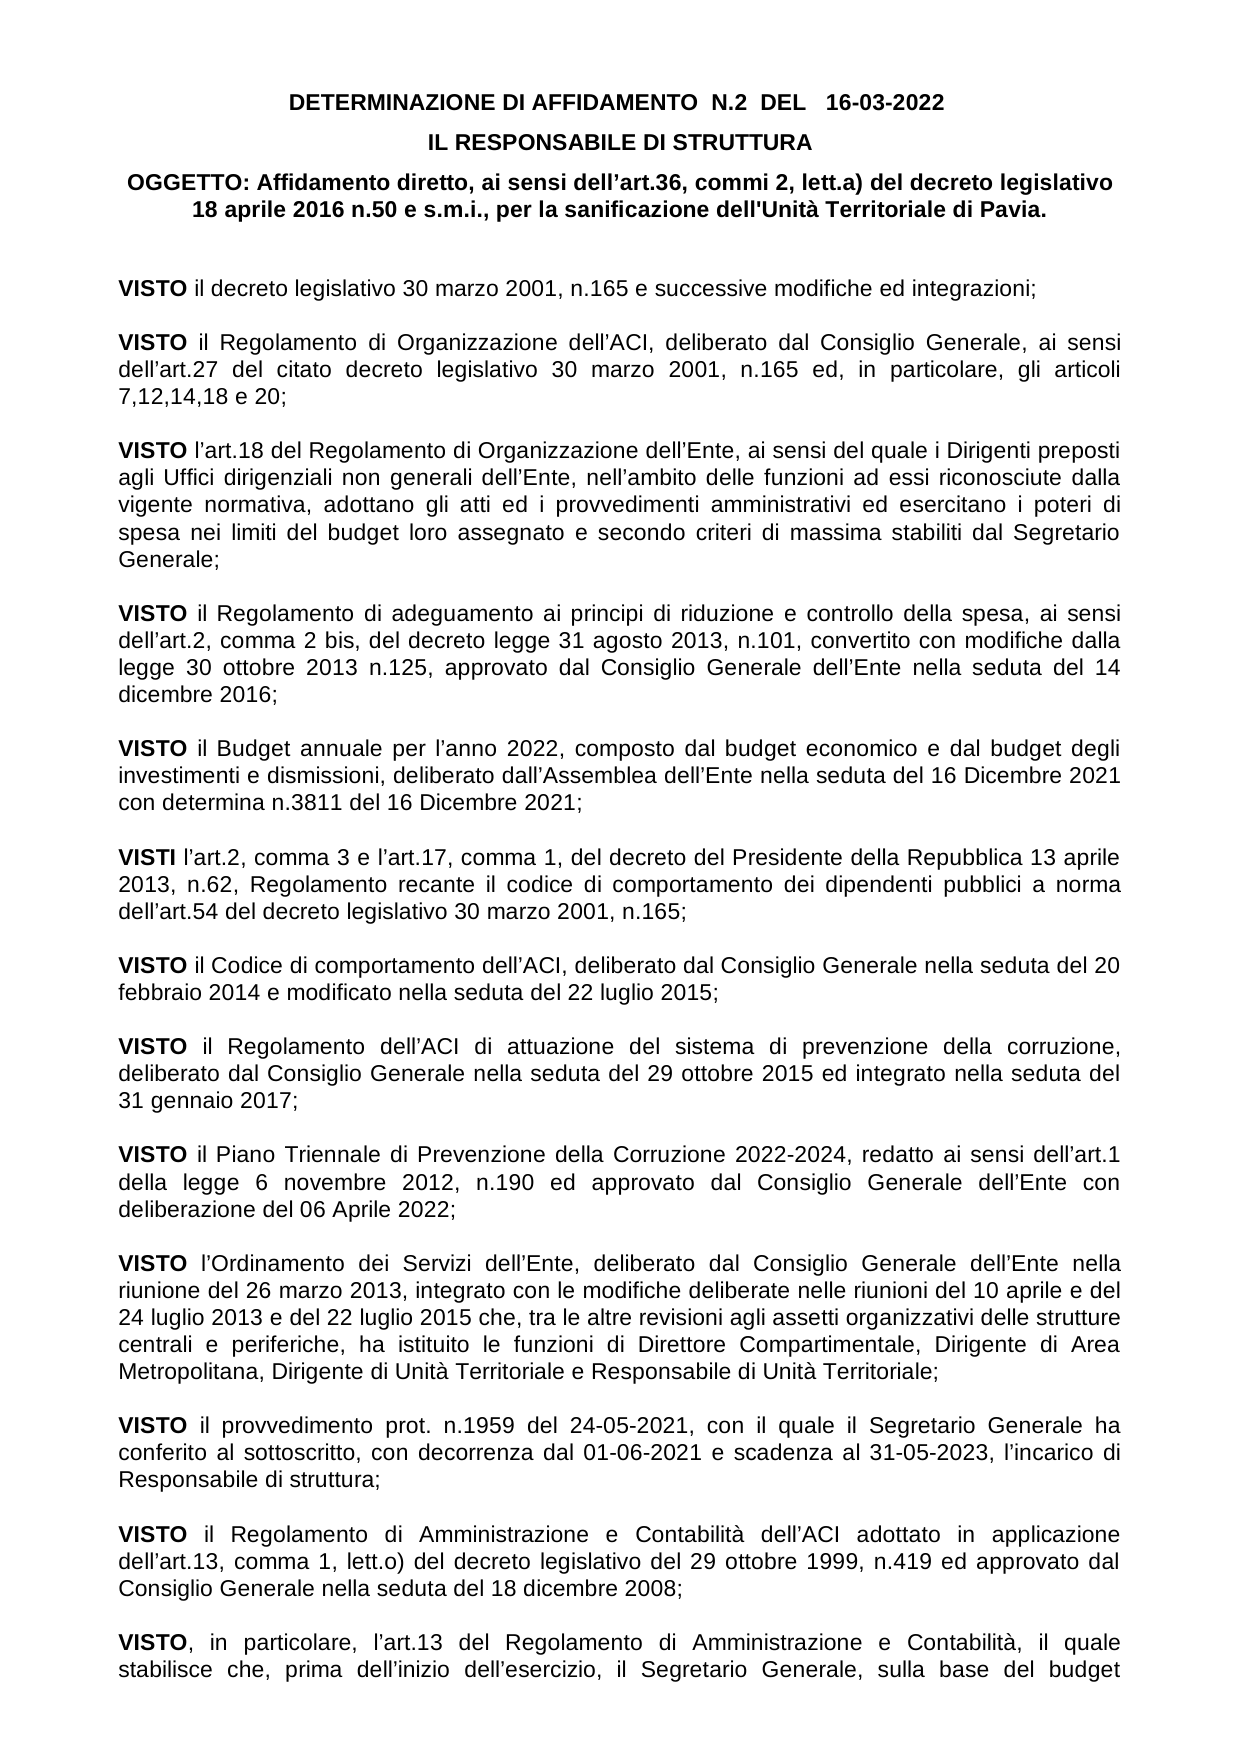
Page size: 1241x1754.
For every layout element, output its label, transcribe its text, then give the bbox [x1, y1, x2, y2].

text VISTO il Piano Triennale di Prevenzione della Corruzione 2022-2024, redatto ai sensi dell’art.1 della legge 6 novembre 2012, n.190 ed approvato dal Consiglio Generale dell’Ente con deliberazione del 06 Aprile 2022; [118, 1141, 1122, 1222]
text VISTO il Regolamento di Organizzazione dell’ACI, deliberato dal Consiglio Generale, ai sensi dell’art.27 del citato decreto legislativo 30 marzo 2001, n.165 ed, in particolare, gli articoli 7,12,14,18 e 20; [118, 328, 1122, 409]
subtitle VISTO il Budget annuale per l’anno 2022, composto dal budget economico e dal budget degli investimenti e dismissioni, deliberato dall’Assemblea dell’Ente nella seduta del 16 Dicembre 2021 con determina n.3811 del 16 Dicembre 2021; [118, 734, 1122, 816]
text VISTO il Regolamento dell’ACI di attuazione del sistema di prevenzione della corruzione, deliberato dal Consiglio Generale nella seduta del 29 ottobre 2015 ed integrato nella seduta del 31 gennaio 2017; [118, 1032, 1122, 1114]
text VISTO, in particolare, l’art.13 del Regolamento di Amministrazione e Contabilità, il quale stabilisce che, prima dell’inizio dell’esercizio, il Segretario Generale, sulla base del budget [118, 1628, 1122, 1682]
text VISTO il Regolamento di Amministrazione e Contabilità dell’ACI adottato in applicazione dell’art.13, comma 1, lett.o) del decreto legislativo del 29 ottobre 1999, n.419 ed approvato dal Consiglio Generale nella seduta del 18 dicembre 2008; [118, 1520, 1122, 1601]
text VISTO l’art.18 del Regolamento di Organizzazione dell’Ente, ai sensi del quale i Dirigenti preposti agli Uffici dirigenziali non generali dell’Ente, nell’ambito delle funzioni ad essi riconosciute dalla vigente normativa, adottano gli atti ed i provvedimenti amministrativi ed esercitano i poteri di spesa nei limiti del budget loro assegnato e secondo criteri di massima stabiliti dal Segretario Generale; [118, 437, 1122, 572]
subtitle OGGETTO: Affidamento diretto, ai sensi dell’art.36, commi 2, lett.a) del decreto legislativo 18 aprile 2016 n.50 e s.m.i., per la sanificazione dell'Unità Territoriale di Pavia. [118, 168, 1122, 222]
text VISTO il Regolamento di adeguamento ai principi di riduzione e controllo della spesa, ai sensi dell’art.2, comma 2 bis, del decreto legge 31 agosto 2013, n.101, convertito con modifiche dalla legge 30 ottobre 2013 n.125, approvato dal Consiglio Generale dell’Ente nella seduta del 14 dicembre 2016; [118, 599, 1122, 707]
text DETERMINAZIONE DI AFFIDAMENTO N.2 DEL 16-03-2022 [118, 89, 1122, 116]
text VISTO l’Ordinamento dei Servizi dell’Ente, deliberato dal Consiglio Generale dell’Ente nella riunione del 26 marzo 2013, integrato con le modifiche deliberate nelle riunioni del 10 aprile e del 24 luglio 2013 e del 22 luglio 2015 che, tra le altre revisioni agli assetti organizzativi delle strutture centrali e periferiche, ha istituito le funzioni di Direttore Compartimentale, Dirigente di Area Metropolitana, Dirigente di Unità Territoriale e Responsabile di Unità Territoriale; [118, 1249, 1122, 1384]
text VISTI l’art.2, comma 3 e l’art.17, comma 1, del decreto del Presidente della Repubblica 13 aprile 2013, n.62, Regolamento recante il codice di comportamento dei dipendenti pubblici a norma dell’art.54 del decreto legislativo 30 marzo 2001, n.165; [118, 843, 1122, 924]
text VISTO il provvedimento prot. n.1959 del 24-05-2021, con il quale il Segretario Generale ha conferito al sottoscritto, con decorrenza dal 01-06-2021 e scadenza al 31-05-2023, l’incarico di Responsabile di struttura; [118, 1412, 1122, 1493]
text VISTO il decreto legislativo 30 marzo 2001, n.165 e successive modifiche ed integrazioni; [118, 274, 1122, 301]
text IL RESPONSABILE DI STRUTTURA [118, 128, 1122, 155]
text VISTO il Codice di comportamento dell’ACI, deliberato dal Consiglio Generale nella seduta del 20 febbraio 2014 e modificato nella seduta del 22 luglio 2015; [118, 951, 1122, 1005]
